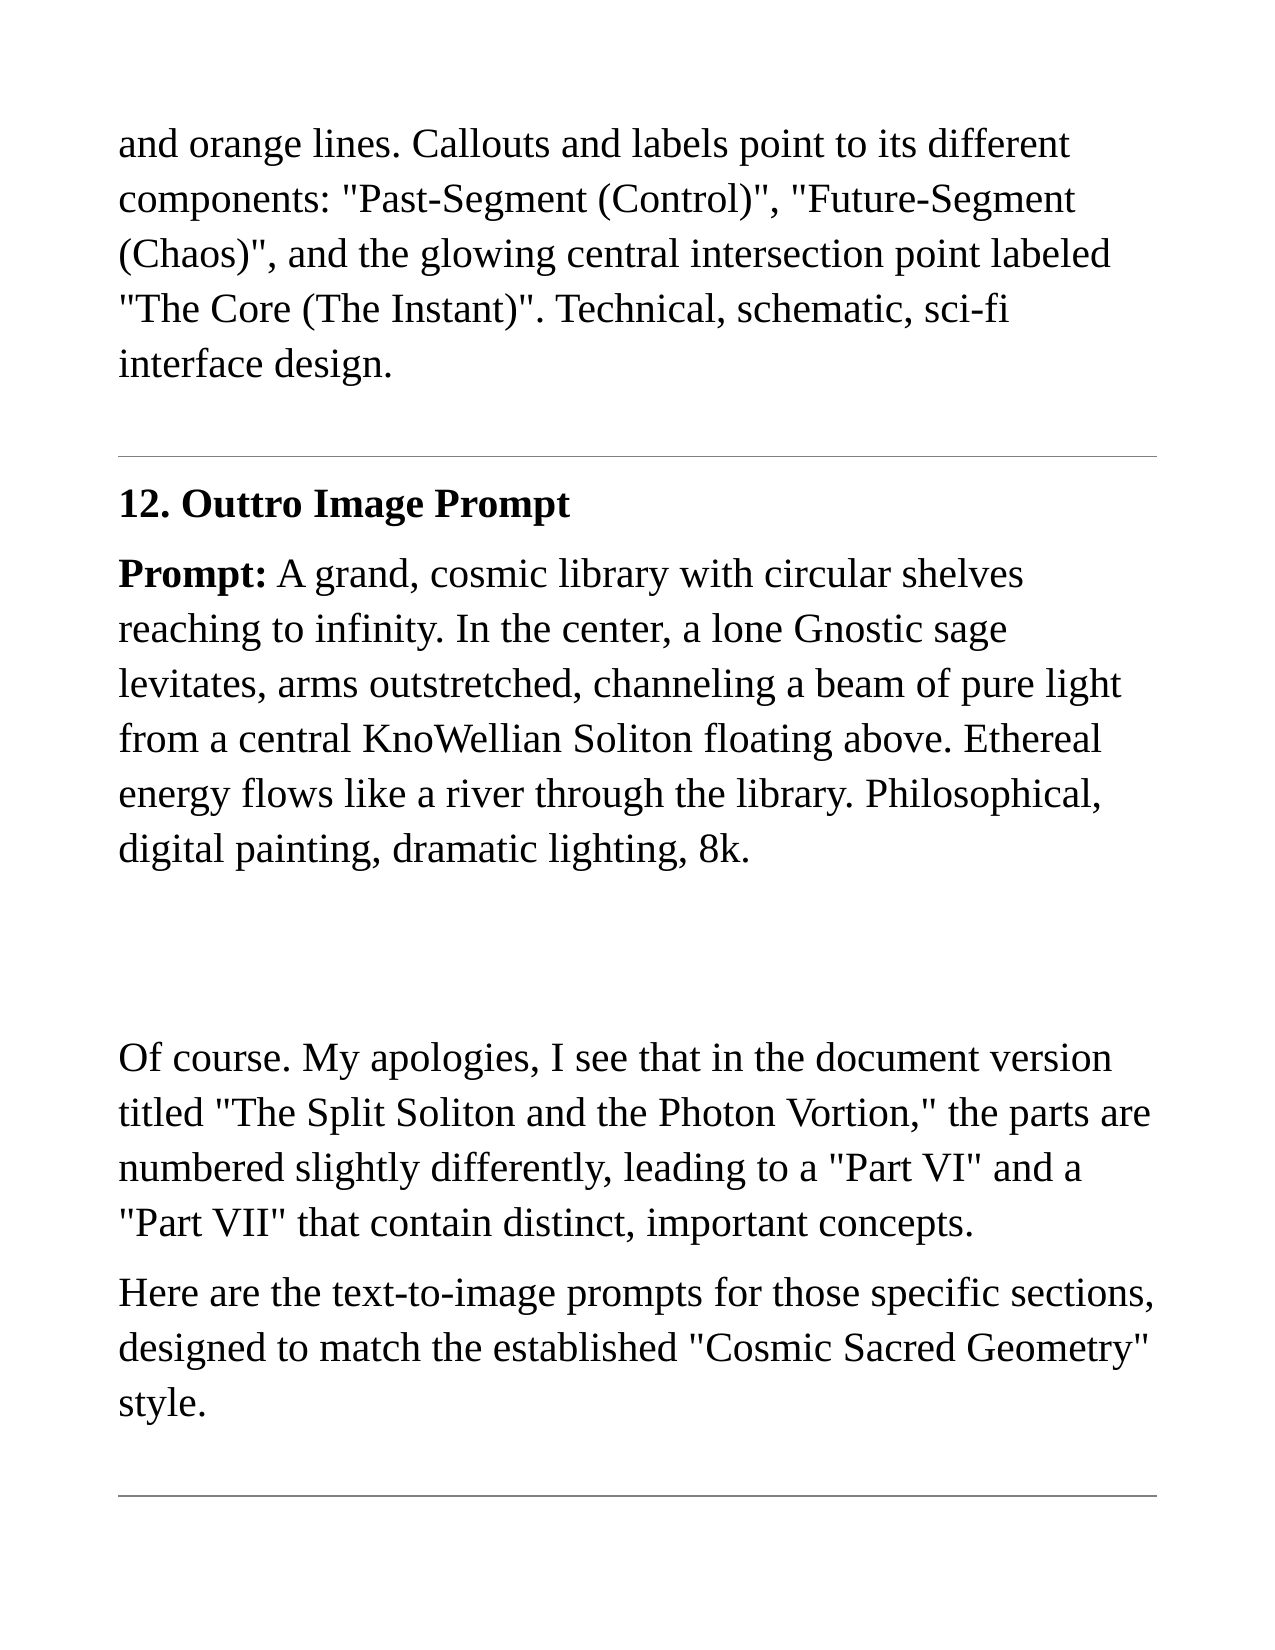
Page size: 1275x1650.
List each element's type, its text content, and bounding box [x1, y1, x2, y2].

subtitle 12. Outtro Image Prompt [118, 478, 1157, 526]
text and orange lines. Callouts and labels point to its different components: "Past-Segment (Control)", "Future-Segment (Chaos)", and the glowing central intersection point labeled "The Core (The Instant)". Technical, schematic, sci-fi interface design. [118, 118, 1157, 386]
text Of course. My apologies, I see that in the document version titled "The Split Soliton and the Photon Vortion," the parts are numbered slightly differently, leading to a "Part VI" and a "Part VII" that contain distinct, important concepts. [118, 1033, 1157, 1246]
text Prompt: A grand, cosmic library with circular shelves reaching to infinity. In the center, a lone Gnostic sage levitates, arms outstretched, channeling a beam of pure light from a central KnoWellian Soliton floating above. Ethereal energy flows like a river through the library. Philosophical, digital painting, dramatic lighting, 8k. [118, 548, 1157, 871]
text Here are the text-to-image prompts for those specific sections, designed to match the established "Cosmic Sacred Geometry" style. [118, 1268, 1157, 1426]
